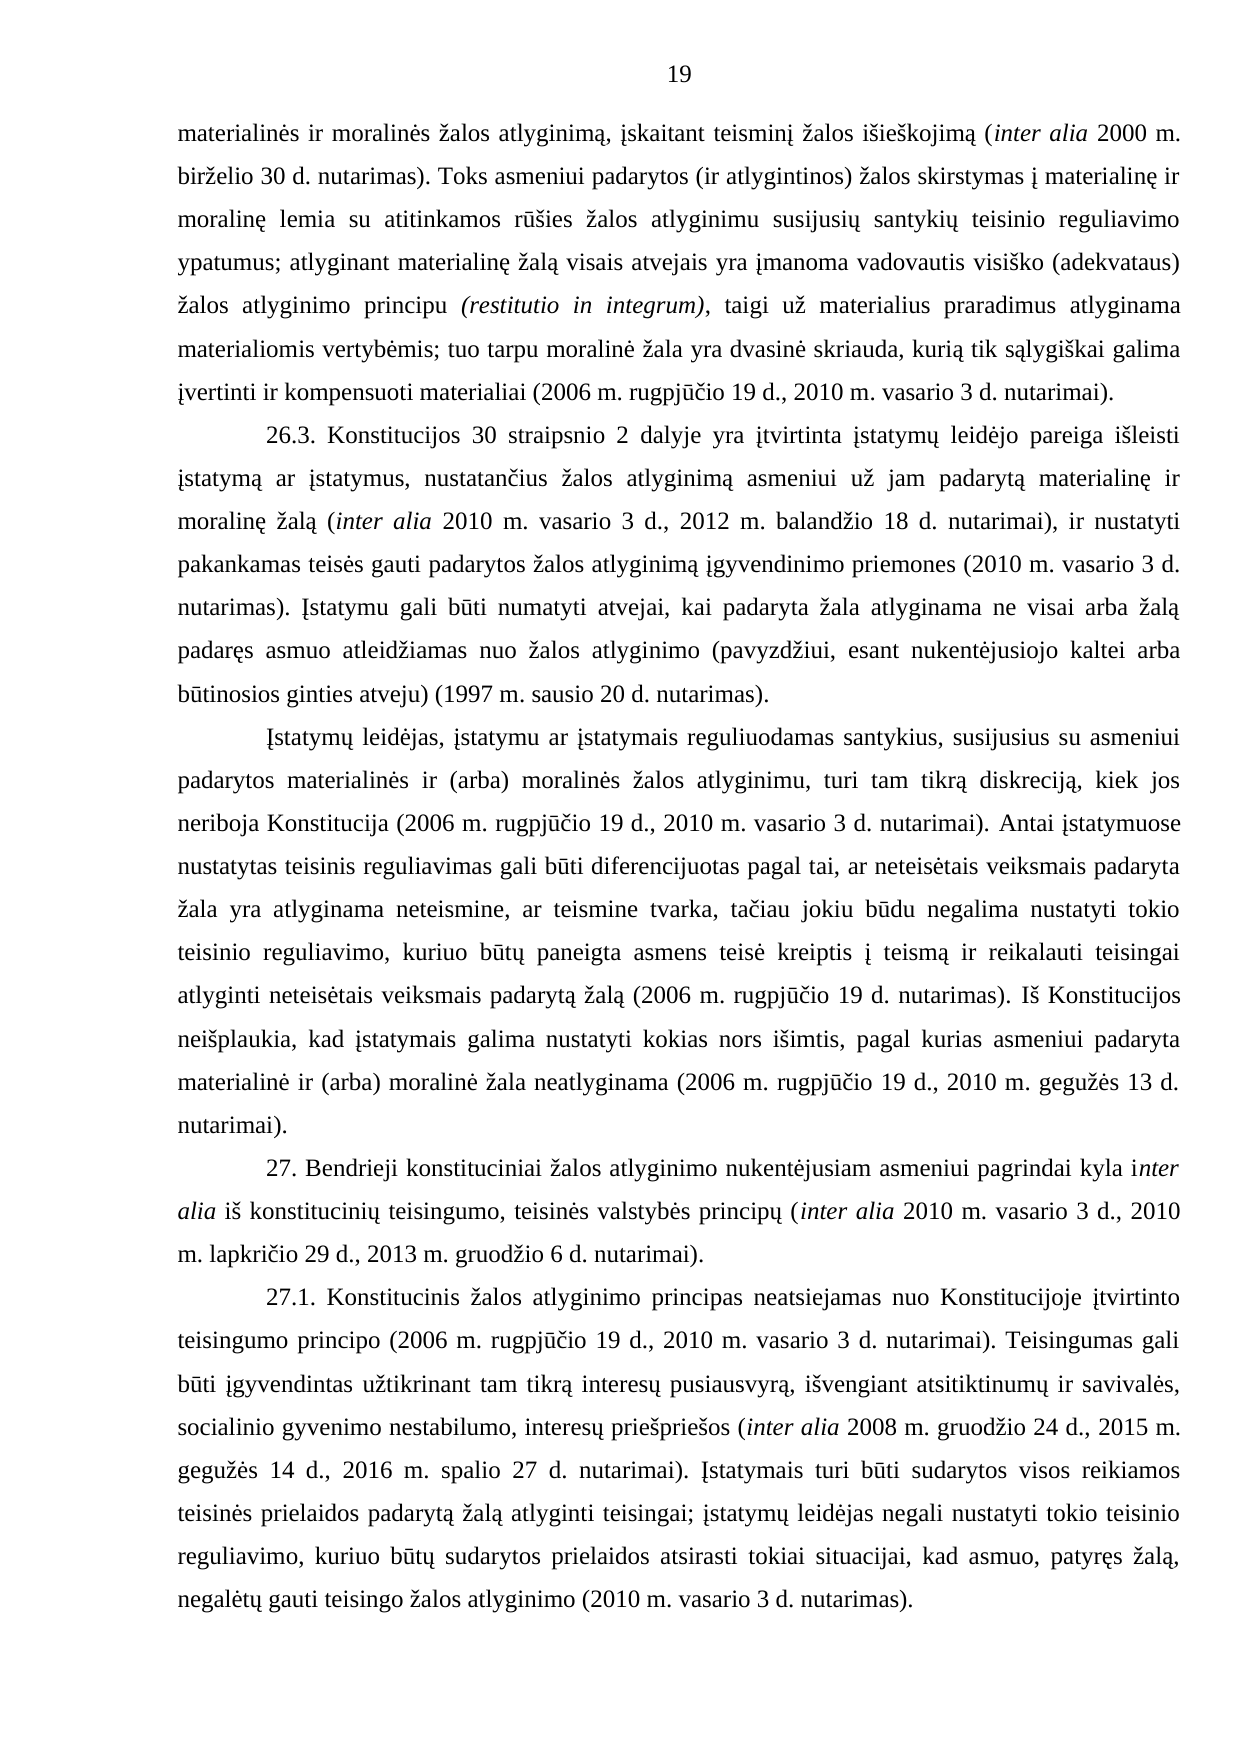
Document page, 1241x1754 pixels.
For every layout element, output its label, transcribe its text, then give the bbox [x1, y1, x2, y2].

text 26.3. Konstitucijos 30 straipsnio 2 dalyje yra įtvirtinta įstatymų leidėjo pareiga išleisti įstatymą ar įstatymus, nustatančius žalos atlyginimą asmeniui už jam padarytą materialinę ir moralinę žalą (inter alia 2010 m. vasario 3 d., 2012 m. balandžio 18 d. nutarimai), ir nustatyti pakankamas teisės gauti padarytos žalos atlyginimą įgyvendinimo priemones (2010 m. vasario 3 d. nutarimas). Įstatymu gali būti numatyti atvejai, kai padaryta žala atlyginama ne visai arba žalą padaręs asmuo atleidžiamas nuo žalos atlyginimo (pavyzdžiui, esant nukentėjusiojo kaltei arba būtinosios ginties atveju) (1997 m. sausio 20 d. nutarimas). [177, 420, 1181, 707]
text materialinės ir moralinės žalos atlyginimą, įskaitant teisminį žalos išieškojimą (inter alia 2000 m. birželio 30 d. nutarimas). Toks asmeniui padarytos (ir atlygintinos) žalos skirstymas į materialinę ir moralinę lemia su atitinkamos rūšies žalos atlyginimu susijusių santykių teisinio reguliavimo ypatumus; atlyginant materialinę žalą visais atvejais yra įmanoma vadovautis visiško (adekvataus) žalos atlyginimo principu (restitutio in integrum), taigi už materialius praradimus atlyginama materialiomis vertybėmis; tuo tarpu moralinė žala yra dvasinė skriauda, kurią tik sąlygiškai galima įvertinti ir kompensuoti materialiai (2006 m. rugpjūčio 19 d., 2010 m. vasario 3 d. nutarimai). [177, 118, 1181, 406]
text 27.1. Konstitucinis žalos atlyginimo principas neatsiejamas nuo Konstitucijoje įtvirtinto teisingumo principo (2006 m. rugpjūčio 19 d., 2010 m. vasario 3 d. nutarimai). Teisingumas gali būti įgyvendintas užtikrinant tam tikrą interesų pusiausvyrą, išvengiant atsitiktinumų ir savivalės, socialinio gyvenimo nestabilumo, interesų priešpriešos (inter alia 2008 m. gruodžio 24 d., 2015 m. gegužės 14 d., 2016 m. spalio 27 d. nutarimai). Įstatymais turi būti sudarytos visos reikiamos teisinės prielaidos padarytą žalą atlyginti teisingai; įstatymų leidėjas negali nustatyti tokio teisinio reguliavimo, kuriuo būtų sudarytos prielaidos atsirasti tokiai situacijai, kad asmuo, patyręs žalą, negalėtų gauti teisingo žalos atlyginimo (2010 m. vasario 3 d. nutarimas). [177, 1282, 1181, 1613]
text 27. Bendrieji konstituciniai žalos atlyginimo nukentėjusiam asmeniui pagrindai kyla inter alia iš konstitucinių teisingumo, teisinės valstybės principų (inter alia 2010 m. vasario 3 d., 2010 m. lapkričio 29 d., 2013 m. gruodžio 6 d. nutarimai). [177, 1153, 1181, 1268]
text Įstatymų leidėjas, įstatymu ar įstatymais reguliuodamas santykius, susijusius su asmeniui padarytos materialinės ir (arba) moralinės žalos atlyginimu, turi tam tikrą diskreciją, kiek jos neriboja Konstitucija (2006 m. rugpjūčio 19 d., 2010 m. vasario 3 d. nutarimai). Antai įstatymuose nustatytas teisinis reguliavimas gali būti diferencijuotas pagal tai, ar neteisėtais veiksmais padaryta žala yra atlyginama neteismine, ar teismine tvarka, tačiau jokiu būdu negalima nustatyti tokio teisinio reguliavimo, kuriuo būtų paneigta asmens teisė kreiptis į teismą ir reikalauti teisingai atlyginti neteisėtais veiksmais padarytą žalą (2006 m. rugpjūčio 19 d. nutarimas). Iš Konstitucijos neišplaukia, kad įstatymais galima nustatyti kokias nors išimtis, pagal kurias asmeniui padaryta materialinė ir (arba) moralinė žala neatlyginama (2006 m. rugpjūčio 19 d., 2010 m. gegužės 13 d. nutarimai). [177, 722, 1181, 1139]
